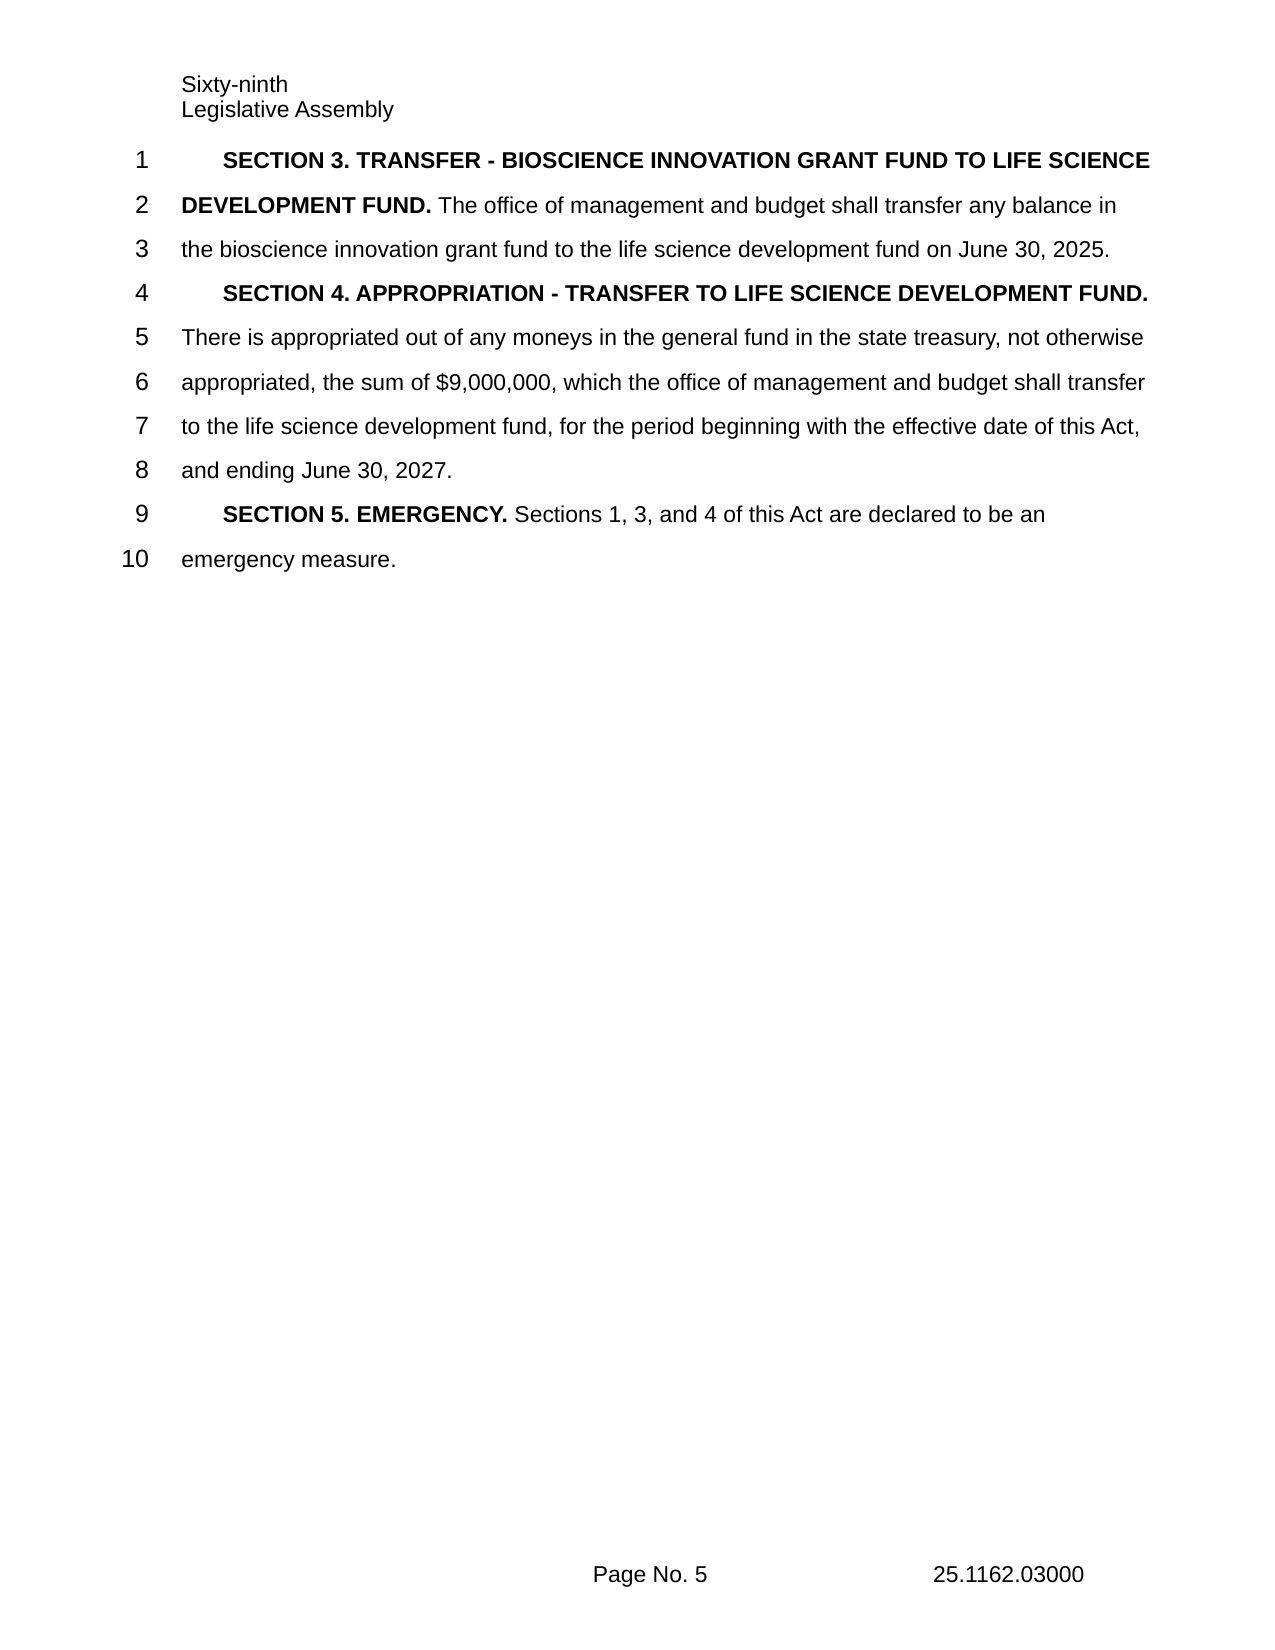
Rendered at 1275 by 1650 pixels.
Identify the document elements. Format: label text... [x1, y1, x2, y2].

text SECTION 4. APPROPRIATION - TRANSFER TO LIFE SCIENCE DEVELOPMENT FUND. There is appropriated out of any moneys in the general fund in the state treasury, not otherwise appropriated, the sum of $9,000,000, which the office of management and budget shall transfer to the life science development fund, for the period beginning with the effective date of this Act, and ending June 30, 2027. [181, 266, 1154, 487]
text SECTION 3. TRANSFER - BIOSCIENCE INNOVATION GRANT FUND TO LIFE SCIENCE DEVELOPMENT FUND. The office of management and budget shall transfer any balance in the bioscience innovation grant fund to the life science development fund on June 30, 2025. [181, 133, 1154, 266]
text SECTION 5. EMERGENCY. Sections 1, 3, and 4 of this Act are declared to be an emergency measure. [181, 487, 1154, 576]
